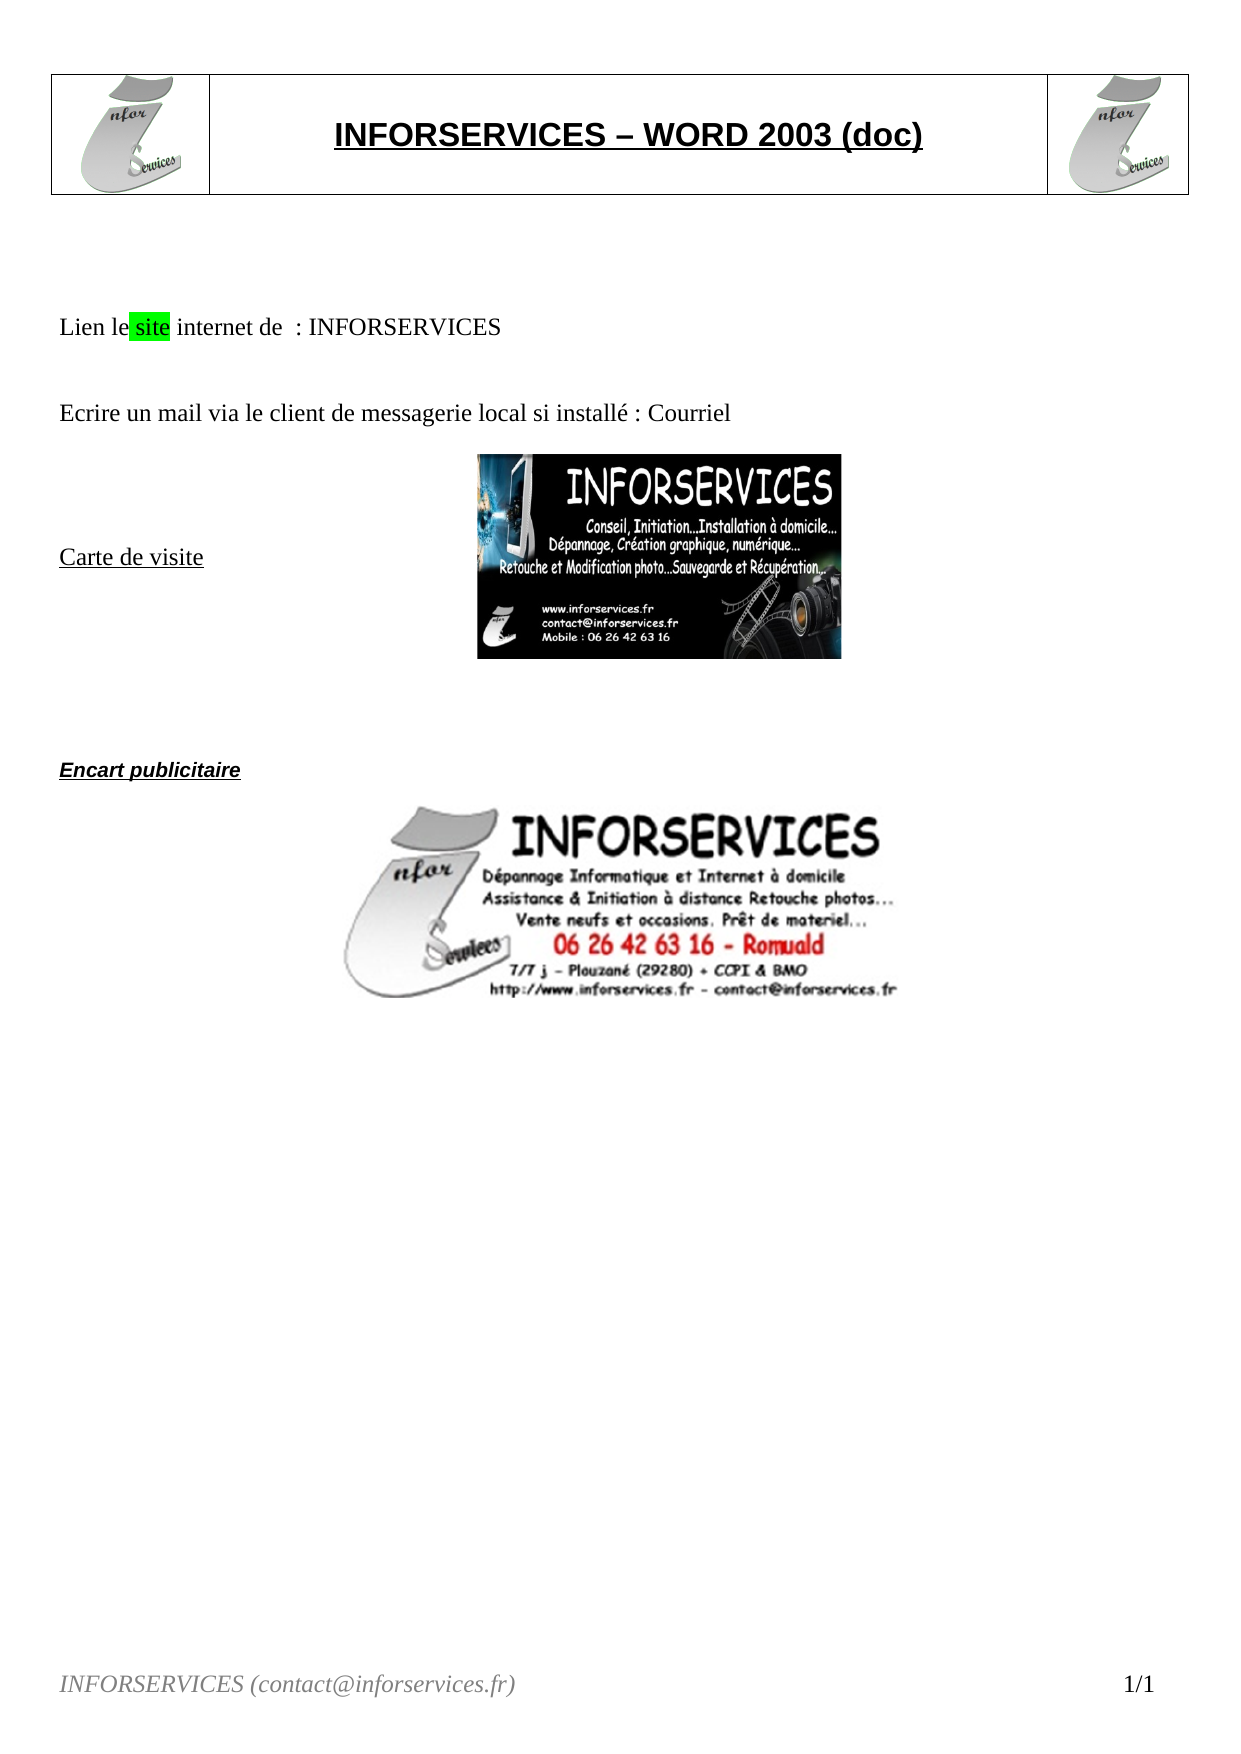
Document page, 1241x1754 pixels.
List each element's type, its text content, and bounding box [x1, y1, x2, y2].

text Lien le site internet de : INFORSERVICES [59, 312, 1181, 341]
text [842, 542, 1181, 571]
text Carte de visite [59, 542, 477, 571]
text Ecrire un mail via le client de messagerie local si installé : Courriel [59, 398, 1181, 427]
text Encart publicitaire [59, 758, 1181, 782]
picture [477, 454, 842, 660]
